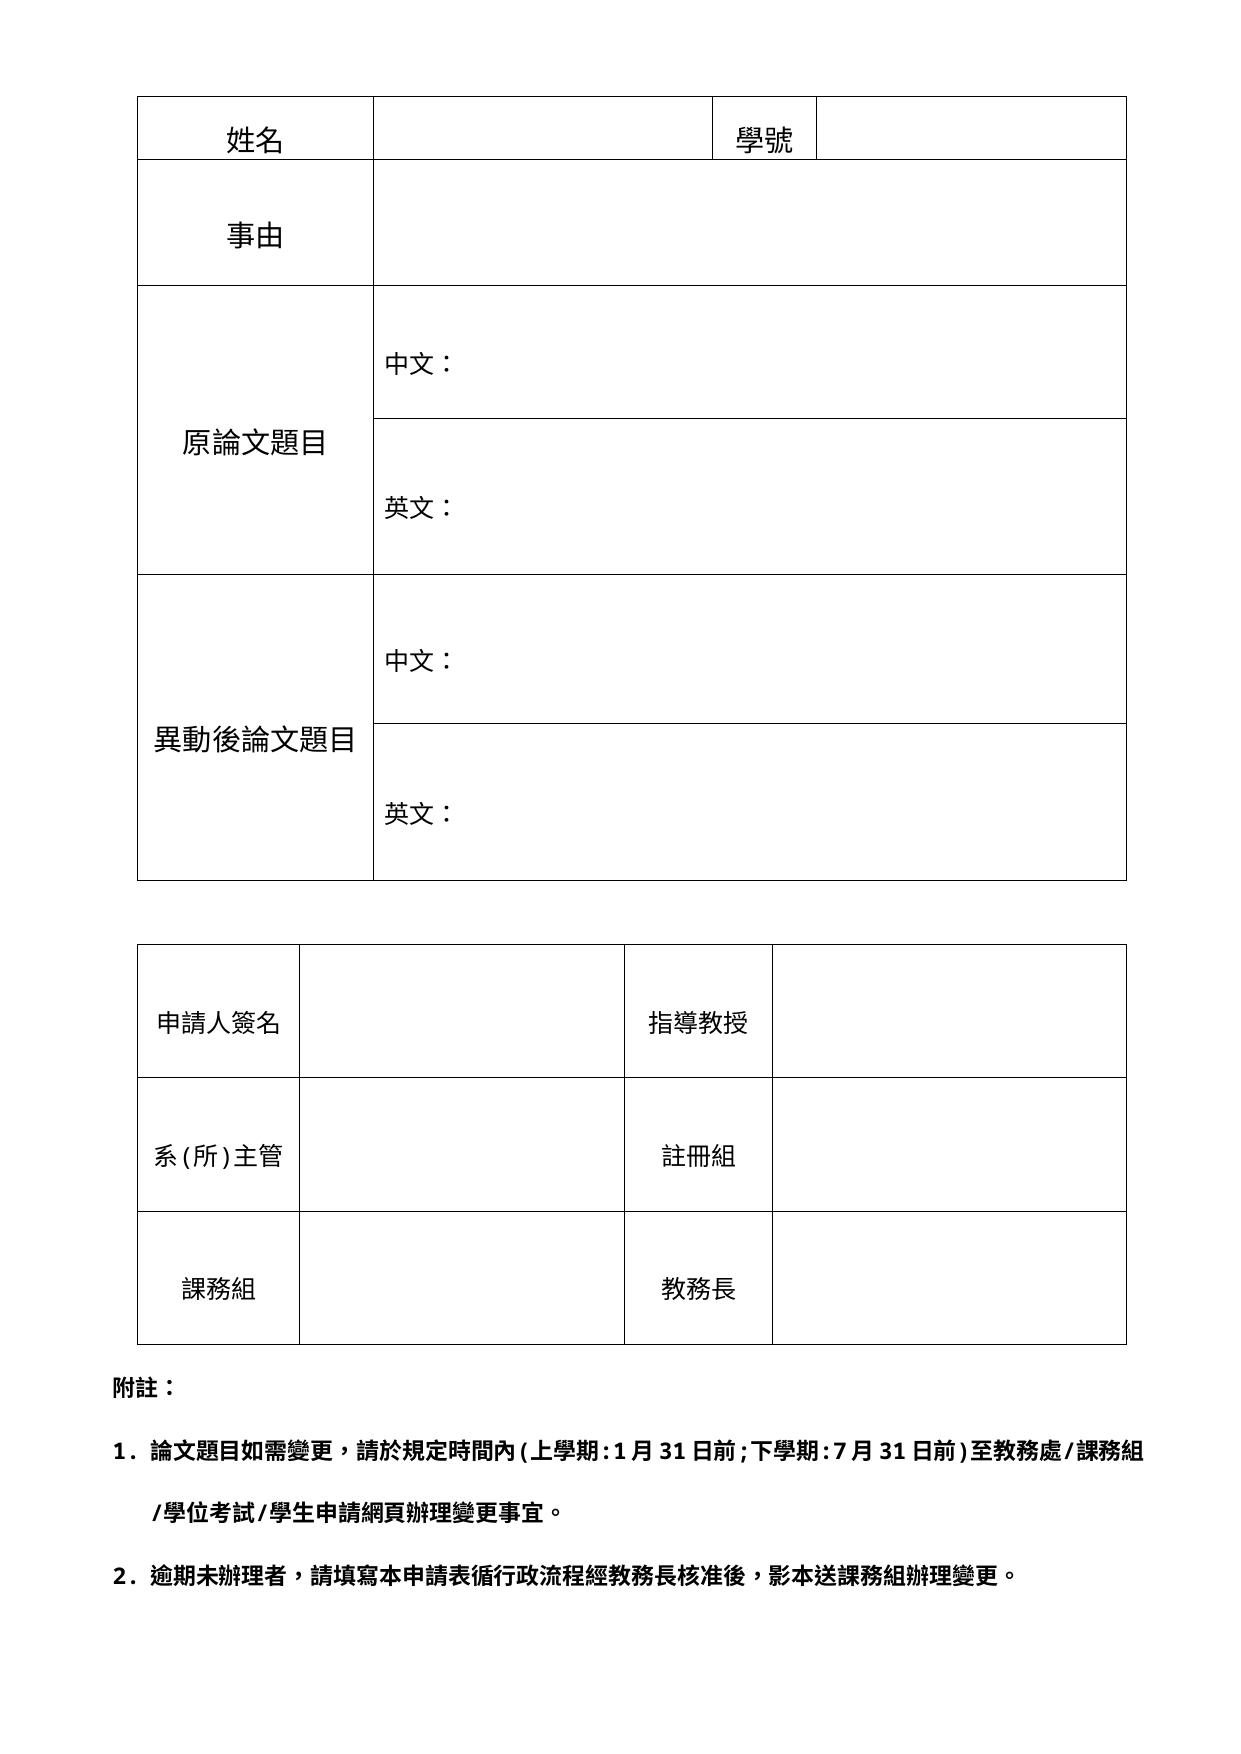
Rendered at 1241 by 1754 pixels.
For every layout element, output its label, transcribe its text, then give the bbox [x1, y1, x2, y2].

table_cell 註冊組 [625, 1078, 772, 1211]
text 附註： [112, 1345, 1152, 1407]
table_cell 教務長 [625, 1212, 772, 1344]
table_cell 英文： [374, 724, 1126, 880]
table_cell 英文： [374, 419, 1126, 574]
table_cell [374, 97, 712, 159]
table_cell [773, 1078, 1126, 1211]
table_header 指導教授 [625, 945, 772, 1077]
table_cell [773, 1212, 1126, 1344]
table_cell 系(所)主管 [138, 1078, 299, 1211]
table_cell 事由 [138, 160, 373, 285]
list 逾期未辦理者，請填寫本申請表循行政流程經教務長核准後，影本送課務組辦理變更。 [112, 1532, 1152, 1595]
table_cell [300, 1078, 624, 1211]
list 論文題目如需變更，請於規定時間內(上學期:1月31日前;下學期:7月31日前)至教務處/課務組/學位考試/學生申請網頁辦理變更事宜。 [112, 1407, 1152, 1532]
table_cell 學號 [713, 97, 816, 159]
table_header 申請人簽名 [138, 945, 299, 1077]
table_cell 原論文題目 [138, 286, 373, 574]
table_cell 異動後論文題目 [138, 575, 373, 880]
table_cell 中文： [374, 286, 1126, 418]
table_cell [817, 97, 1126, 159]
table_cell [300, 1212, 624, 1344]
table_cell 姓名 [138, 97, 373, 159]
table_cell [374, 160, 1126, 285]
table_cell 中文： [374, 575, 1126, 723]
table_cell 課務組 [138, 1212, 299, 1344]
table_header [300, 945, 624, 1077]
table_header [773, 945, 1126, 1077]
